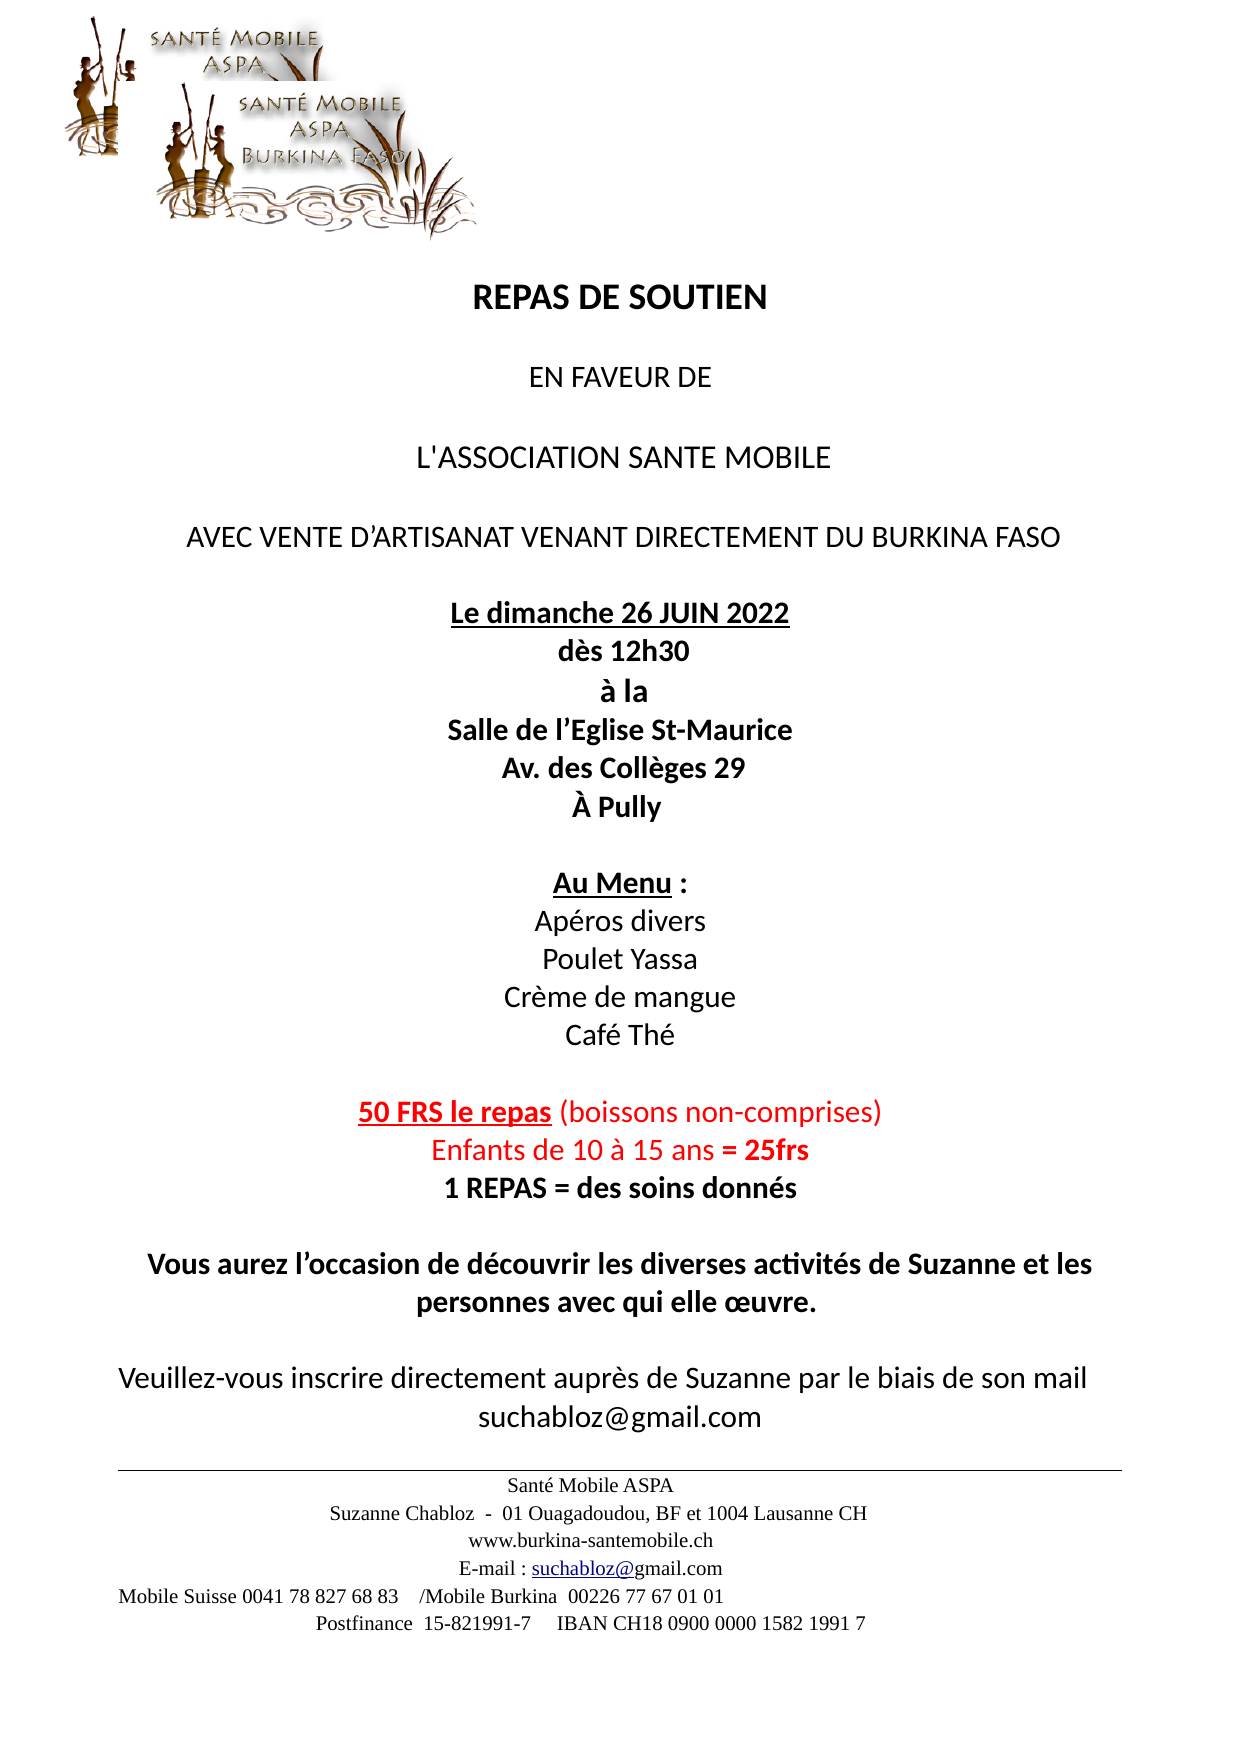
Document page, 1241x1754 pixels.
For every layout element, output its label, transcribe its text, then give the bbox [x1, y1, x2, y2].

text EN FAVEUR DE [118, 357, 1122, 395]
text Au Menu : [118, 863, 1122, 901]
text Enfants de 10 à 15 ans = 25frs [118, 1130, 1122, 1168]
text Veuillez-vous inscrire directement auprès de Suzanne par le biais de son mail [118, 1358, 1122, 1397]
text AVEC VENTE D’ARTISANAT VENANT DIRECTEMENT DU BURKINA FASO [118, 517, 1122, 555]
text Salle de l’Eglise St-Maurice [118, 710, 1122, 748]
text Crème de mangue [118, 977, 1122, 1015]
text suchabloz@gmail.com [118, 1397, 1122, 1435]
text Café Thé [118, 1015, 1122, 1053]
text Le dimanche 26 JUIN 2022 [118, 593, 1122, 632]
text Vous aurez l’occasion de découvrir les diverses activités de Suzanne et les personnes avec qui elle œuvre. [118, 1244, 1122, 1320]
text 1 REPAS = des soins donnés [118, 1168, 1122, 1206]
text à la [118, 670, 1122, 710]
text Poulet Yassa [118, 939, 1122, 977]
text Av. des Collèges 29 [118, 748, 1122, 787]
text 50 FRS le repas (boissons non-comprises) [118, 1092, 1122, 1130]
text L'ASSOCIATION SANTE MOBILE [118, 436, 1122, 476]
text À Pully [118, 787, 1122, 825]
text Apéros divers [118, 901, 1122, 939]
text dès 12h30 [118, 632, 1122, 670]
text REPAS DE SOUTIEN [118, 273, 1122, 319]
